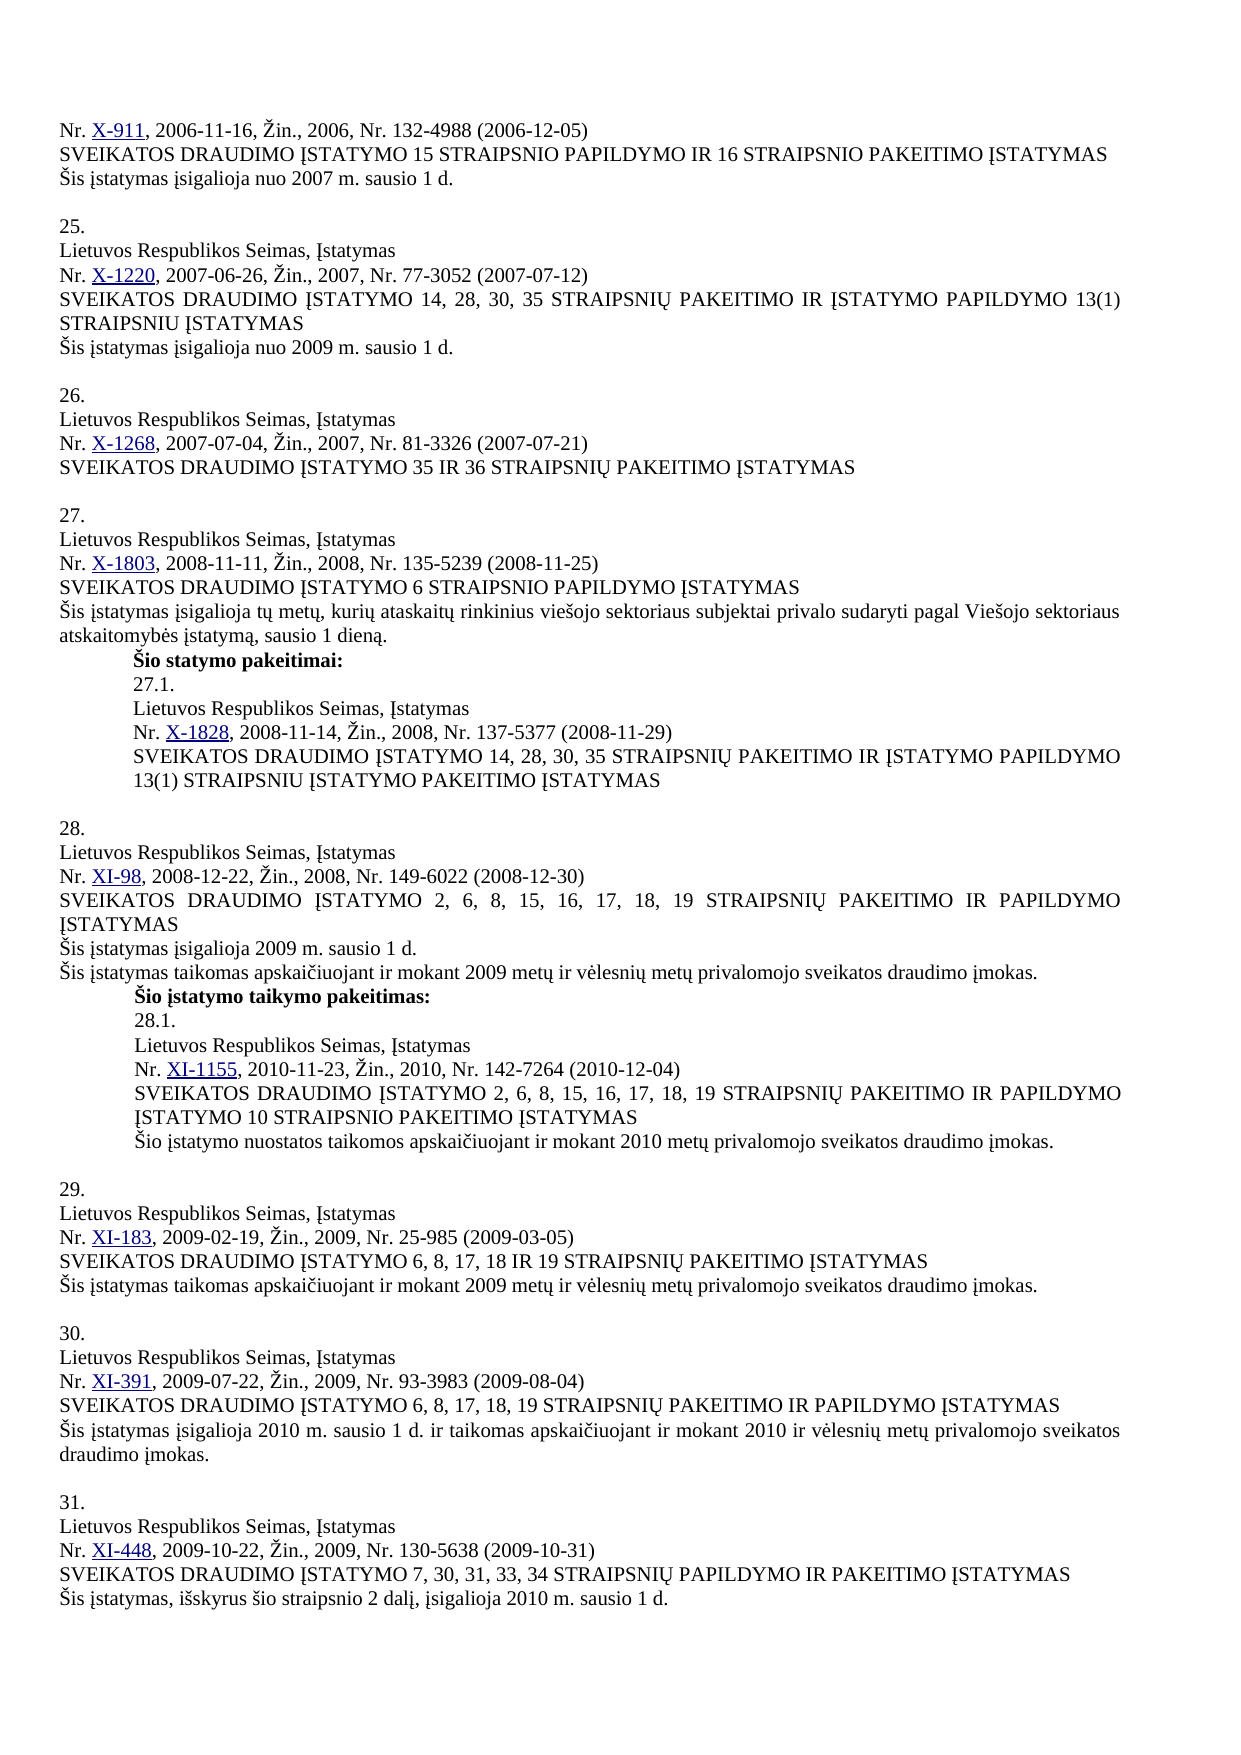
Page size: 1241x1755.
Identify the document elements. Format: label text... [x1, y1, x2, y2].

text Nr. XI-1155, 2010-11-23, Žin., 2010, Nr. 142-7264 (2010-12-04) [59, 1057, 1122, 1081]
text 29. [59, 1177, 1122, 1201]
text Nr. X-1828, 2008-11-14, Žin., 2008, Nr. 137-5377 (2008-11-29) [59, 720, 1122, 744]
text Šio įstatymo taikymo pakeitimas: [59, 984, 1122, 1008]
text Nr. XI-391, 2009-07-22, Žin., 2009, Nr. 93-3983 (2009-08-04) [59, 1369, 1122, 1393]
text Šis įstatymas įsigalioja nuo 2007 m. sausio 1 d. [59, 166, 1122, 190]
text Šis įstatymas taikomas apskaičiuojant ir mokant 2009 metų ir vėlesnių metų privalomojo sveikatos draudimo įmokas. [59, 960, 1122, 984]
text Nr. XI-448, 2009-10-22, Žin., 2009, Nr. 130-5638 (2009-10-31) [59, 1538, 1122, 1562]
text SVEIKATOS DRAUDIMO ĮSTATYMO 7, 30, 31, 33, 34 STRAIPSNIŲ PAPILDYMO IR PAKEITIMO ĮSTATYMAS [59, 1562, 1122, 1586]
text Lietuvos Respublikos Seimas, Įstatymas [59, 840, 1122, 864]
subtitle 27.1. [59, 672, 1122, 696]
text 25. [59, 214, 1122, 238]
text Šis įstatymas, išskyrus šio straipsnio 2 dalį, įsigalioja 2010 m. sausio 1 d. [59, 1586, 1122, 1610]
text Nr. X-1268, 2007-07-04, Žin., 2007, Nr. 81-3326 (2007-07-21) [59, 431, 1122, 455]
text Nr. X-1220, 2007-06-26, Žin., 2007, Nr. 77-3052 (2007-07-12) [59, 262, 1122, 287]
text 30. [59, 1321, 1122, 1345]
subtitle SVEIKATOS DRAUDIMO ĮSTATYMO 6, 8, 17, 18 IR 19 STRAIPSNIŲ PAKEITIMO ĮSTATYMAS [59, 1249, 1122, 1273]
text Šis įstatymas įsigalioja nuo 2009 m. sausio 1 d. [59, 335, 1122, 359]
text SVEIKATOS DRAUDIMO ĮSTATYMO 6, 8, 17, 18, 19 STRAIPSNIŲ PAKEITIMO IR PAPILDYMO ĮSTATYMAS [59, 1393, 1122, 1417]
text 31. [59, 1490, 1122, 1514]
text SVEIKATOS DRAUDIMO ĮSTATYMO 2, 6, 8, 15, 16, 17, 18, 19 STRAIPSNIŲ PAKEITIMO IR PAPILDYMO ĮSTATYMAS [59, 888, 1122, 936]
text SVEIKATOS DRAUDIMO ĮSTATYMO 15 STRAIPSNIO PAPILDYMO IR 16 STRAIPSNIO PAKEITIMO ĮSTATYMAS [59, 142, 1122, 166]
text Lietuvos Respublikos Seimas, Įstatymas [59, 1514, 1122, 1538]
text Lietuvos Respublikos Seimas, Įstatymas [59, 527, 1122, 551]
text Nr. XI-98, 2008-12-22, Žin., 2008, Nr. 149-6022 (2008-12-30) [59, 864, 1122, 888]
text Lietuvos Respublikos Seimas, Įstatymas [59, 407, 1122, 431]
text 26. [59, 383, 1122, 407]
text SVEIKATOS DRAUDIMO ĮSTATYMO 14, 28, 30, 35 STRAIPSNIŲ PAKEITIMO IR ĮSTATYMO PAPILDYMO 13(1) STRAIPSNIU ĮSTATYMAS [59, 287, 1122, 335]
text Lietuvos Respublikos Seimas, Įstatymas [59, 238, 1122, 262]
text Šis įstatymas įsigalioja 2009 m. sausio 1 d. [59, 936, 1122, 960]
subtitle SVEIKATOS DRAUDIMO ĮSTATYMO 6 STRAIPSNIO PAPILDYMO ĮSTATYMAS [59, 575, 1122, 599]
text Šis įstatymas įsigalioja tų metų, kurių ataskaitų rinkinius viešojo sektoriaus subjektai privalo sudaryti pagal Viešojo sektoriaus atskaitomybės įstatymą, sausio 1 dieną. [59, 599, 1122, 647]
text Šis įstatymas taikomas apskaičiuojant ir mokant 2009 metų ir vėlesnių metų privalomojo sveikatos draudimo įmokas. [59, 1273, 1122, 1297]
text Šis įstatymas įsigalioja 2010 m. sausio 1 d. ir taikomas apskaičiuojant ir mokant 2010 ir vėlesnių metų privalomojo sveikatos draudimo įmokas. [59, 1417, 1122, 1466]
text Nr. X-911, 2006-11-16, Žin., 2006, Nr. 132-4988 (2006-12-05) [59, 118, 1122, 142]
subtitle Lietuvos Respublikos Seimas, Įstatymas [59, 1032, 1122, 1057]
subtitle Šio statymo pakeitimai: [59, 647, 1122, 672]
text Lietuvos Respublikos Seimas, Įstatymas [59, 1345, 1122, 1369]
text Nr. XI-183, 2009-02-19, Žin., 2009, Nr. 25-985 (2009-03-05) [59, 1225, 1122, 1249]
subtitle 28.1. [59, 1008, 1122, 1032]
subtitle SVEIKATOS DRAUDIMO ĮSTATYMO 35 IR 36 STRAIPSNIŲ PAKEITIMO ĮSTATYMAS [59, 455, 1122, 479]
text 28. [59, 816, 1122, 840]
text SVEIKATOS DRAUDIMO ĮSTATYMO 2, 6, 8, 15, 16, 17, 18, 19 STRAIPSNIŲ PAKEITIMO IR PAPILDYMO ĮSTATYMO 10 STRAIPSNIO PAKEITIMO ĮSTATYMAS [134, 1081, 1122, 1129]
text 27. [59, 503, 1122, 527]
text SVEIKATOS DRAUDIMO ĮSTATYMO 14, 28, 30, 35 STRAIPSNIŲ PAKEITIMO IR ĮSTATYMO PAPILDYMO 13(1) STRAIPSNIU ĮSTATYMO PAKEITIMO ĮSTATYMAS [133, 744, 1122, 792]
text Lietuvos Respublikos Seimas, Įstatymas [59, 1201, 1122, 1225]
subtitle Lietuvos Respublikos Seimas, Įstatymas [59, 696, 1122, 720]
text Šio įstatymo nuostatos taikomos apskaičiuojant ir mokant 2010 metų privalomojo sveikatos draudimo įmokas. [134, 1129, 1122, 1153]
text Nr. X-1803, 2008-11-11, Žin., 2008, Nr. 135-5239 (2008-11-25) [59, 551, 1122, 575]
